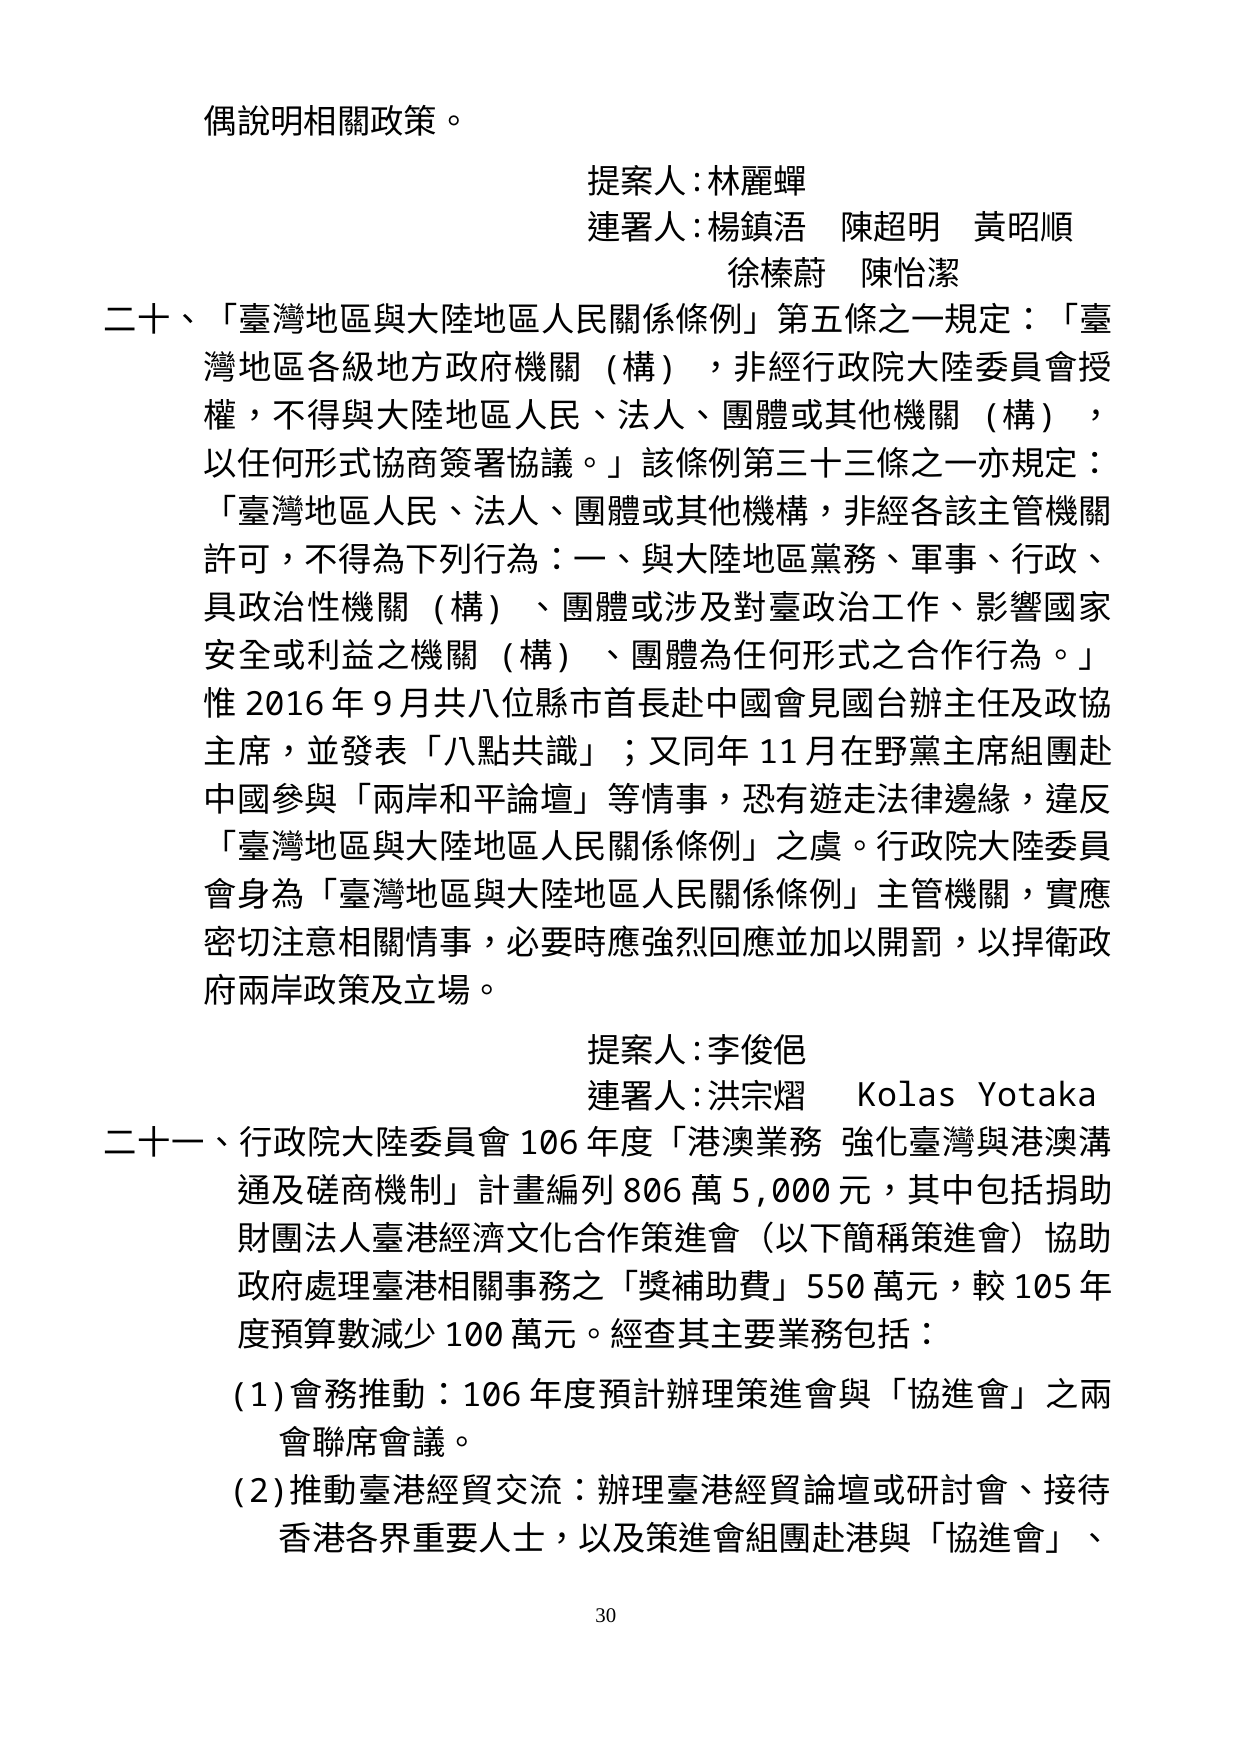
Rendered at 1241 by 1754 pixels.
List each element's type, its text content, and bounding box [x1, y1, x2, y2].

text (2)推動臺港經貿交流：辦理臺港經貿論壇或研討會、接待香港各界重要人士，以及策進會組團赴港與「協進會」、 [228, 1464, 1113, 1560]
text 徐榛蔚 陳怡潔 [103, 248, 1107, 293]
text 連署人:楊鎮浯 陳超明 黃昭順 [103, 202, 1107, 248]
text 二十一、行政院大陸委員會106年度「港澳業務 強化臺灣與港澳溝通及磋商機制」計畫編列806萬5,000元，其中包括捐助財團法人臺港經濟文化合作策進會（以下簡稱策進會）協助政府處理臺港相關事務之「獎補助費」550萬元，較105年度預算數減少100萬元。經查其主要業務包括： [104, 1116, 1113, 1356]
text 提案人:林麗蟬 [103, 156, 1107, 202]
text 十九、行政院大陸委員會於2007年函釋，明文禁止地方政府或學校單位聘用設籍未滿10年的大陸人士，有違反比例原則，過度限縮陸籍配偶工作權之虞。行政院大陸委員會105年10月另已發函，重新解釋臺灣地區與大陸地區人民關係條例第21條，各機關(構)、學校臨時人員，不受設籍10年之限制，2007年函釋，已經停止適用。雖然行政院大陸委員會已經發文給各單位跟縣市政府，但限制聘僱陸配的規定已經行之有年，法令的突然改變，基層單位還不是非常清楚。行政院大陸委員會應針對相關陸籍配偶團體，於北部、中部、南部、東部、離島三縣（澎湖、金門、連江）各召開一場說明會，把正確的資訊傳遞給陸籍配偶。未來針對相關可能影響陸籍配偶權益、法令及政策調整，大陸委員會並應使用網路平台及通訊軟體向陸籍配偶說明相關政策。 [104, 96, 1113, 143]
text 連署人:洪宗熠 Kolas Yotaka [103, 1071, 1107, 1116]
text 二十、「臺灣地區與大陸地區人民關係條例」第五條之一規定：「臺灣地區各級地方政府機關 (構) ，非經行政院大陸委員會授權，不得與大陸地區人民、法人、團體或其他機關 (構) ，以任何形式協商簽署協議。」該條例第三十三條之一亦規定：「臺灣地區人民、法人、團體或其他機構，非經各該主管機關許可，不得為下列行為：一、與大陸地區黨務、軍事、行政、具政治性機關 (構) 、團體或涉及對臺政治工作、影響國家安全或利益之機關 (構) 、團體為任何形式之合作行為。」惟2016年9月共八位縣市首長赴中國會見國台辦主任及政協主席，並發表「八點共識」；又同年11月在野黨主席組團赴中國參與「兩岸和平論壇」等情事，恐有遊走法律邊緣，違反「臺灣地區與大陸地區人民關係條例」之虞。行政院大陸委員會身為「臺灣地區與大陸地區人民關係條例」主管機關，實應密切注意相關情事，必要時應強烈回應並加以開罰，以捍衛政府兩岸政策及立場。 [104, 293, 1113, 1012]
text 提案人:李俊俋 [103, 1025, 1107, 1071]
text (1)會務推動：106年度預計辦理策進會與「協進會」之兩會聯席會議。 [228, 1368, 1113, 1464]
